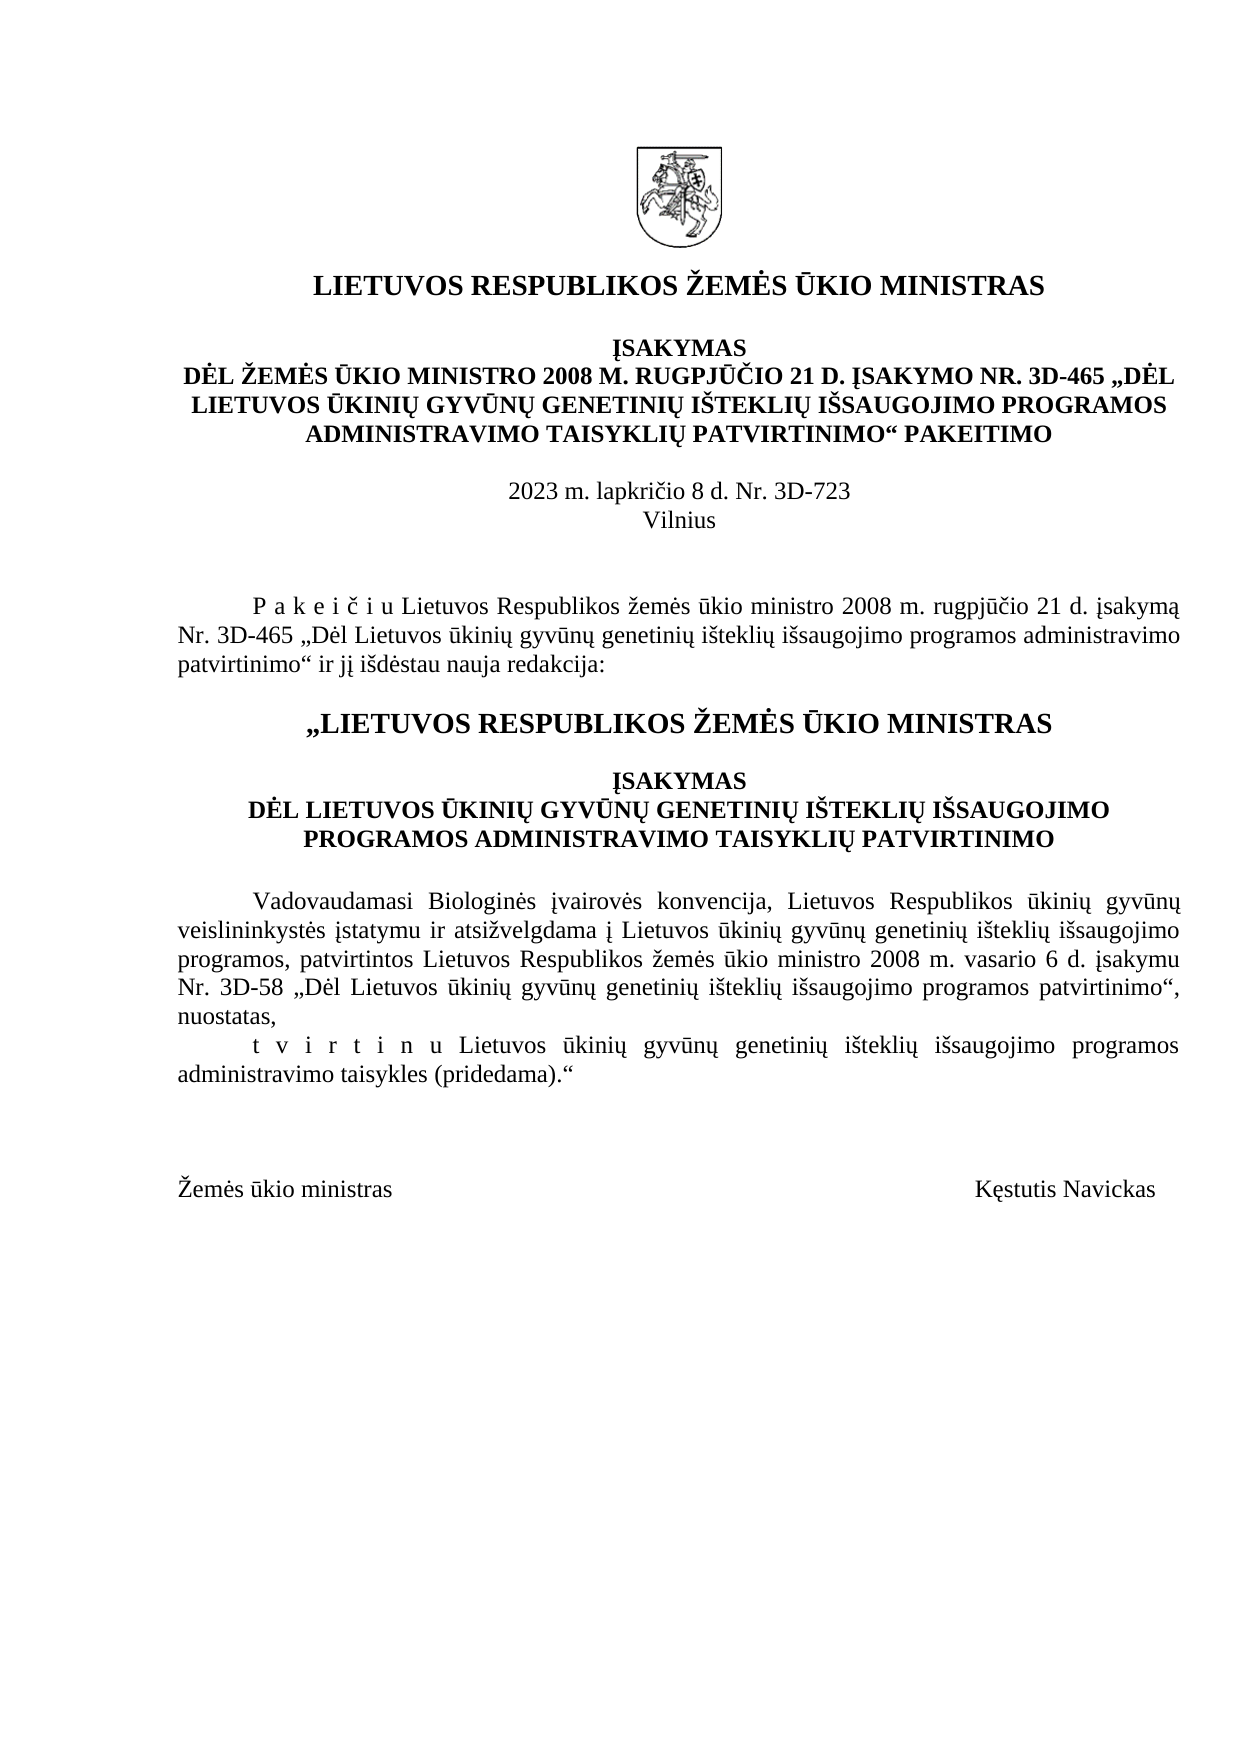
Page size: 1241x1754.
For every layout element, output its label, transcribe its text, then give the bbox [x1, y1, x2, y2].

text ĮSAKYMAS [177, 766, 1181, 795]
text ĮSAKYMAS [177, 333, 1181, 361]
text Vadovaudamasi Biologinės įvairovės konvencija, Lietuvos Respublikos ūkinių gyvūnų veislininkystės įstatymu ir atsižvelgdama į Lietuvos ūkinių gyvūnų genetinių išteklių išsaugojimo programos, patvirtintos Lietuvos Respublikos žemės ūkio ministro 2008 m. vasario 6 d. įsakymu Nr. 3D-58 „Dėl Lietuvos ūkinių gyvūnų genetinių išteklių išsaugojimo programos patvirtinimo“, nuostatas, [177, 886, 1181, 1030]
text LIETUVOS RESPUBLIKOS ŽEMĖS ŪKIO MINISTRAS [177, 268, 1181, 302]
text DĖL ŽEMĖS ŪKIO MINISTRO 2008 M. rugpJūčio 21 D. ĮSAKYMO NR. 3D-465 „Dėl Lietuvos Ūkinių GYVŪNŲ GENETINIŲ IŠTEKLIŲ IŠSAUGOJIMO Programos administravimo taisyklių patvirtinimo“ PAKEITIMO [177, 361, 1181, 448]
text Vilnius [177, 505, 1181, 534]
text Dėl Lietuvos Ūkinių GYVŪNŲ GENETINIŲ IŠTEKLIŲ IŠSAUGOJIMO Programos administravimo taisyklių patvirtinimo [177, 795, 1181, 853]
text Žemės ūkio ministras Kęstutis Navickas [177, 1174, 1181, 1202]
text t v i r t i n u Lietuvos ūkinių gyvūnų genetinių išteklių išsaugojimo programos administravimo taisykles (pridedama).“ [177, 1030, 1181, 1087]
text P a k e i č i u Lietuvos Respublikos žemės ūkio ministro 2008 m. rugpjūčio 21 d. įsakymą Nr. 3D-465 „Dėl Lietuvos ūkinių gyvūnų genetinių išteklių išsaugojimo programos administravimo patvirtinimo“ ir jį išdėstau nauja redakcija: [177, 591, 1181, 678]
text „LIETUVOS RESPUBLIKOS ŽEMĖS ŪKIO MINISTRAS [177, 706, 1181, 740]
text 2023 m. lapkričio 8 d. Nr. 3D-723 [177, 476, 1181, 505]
